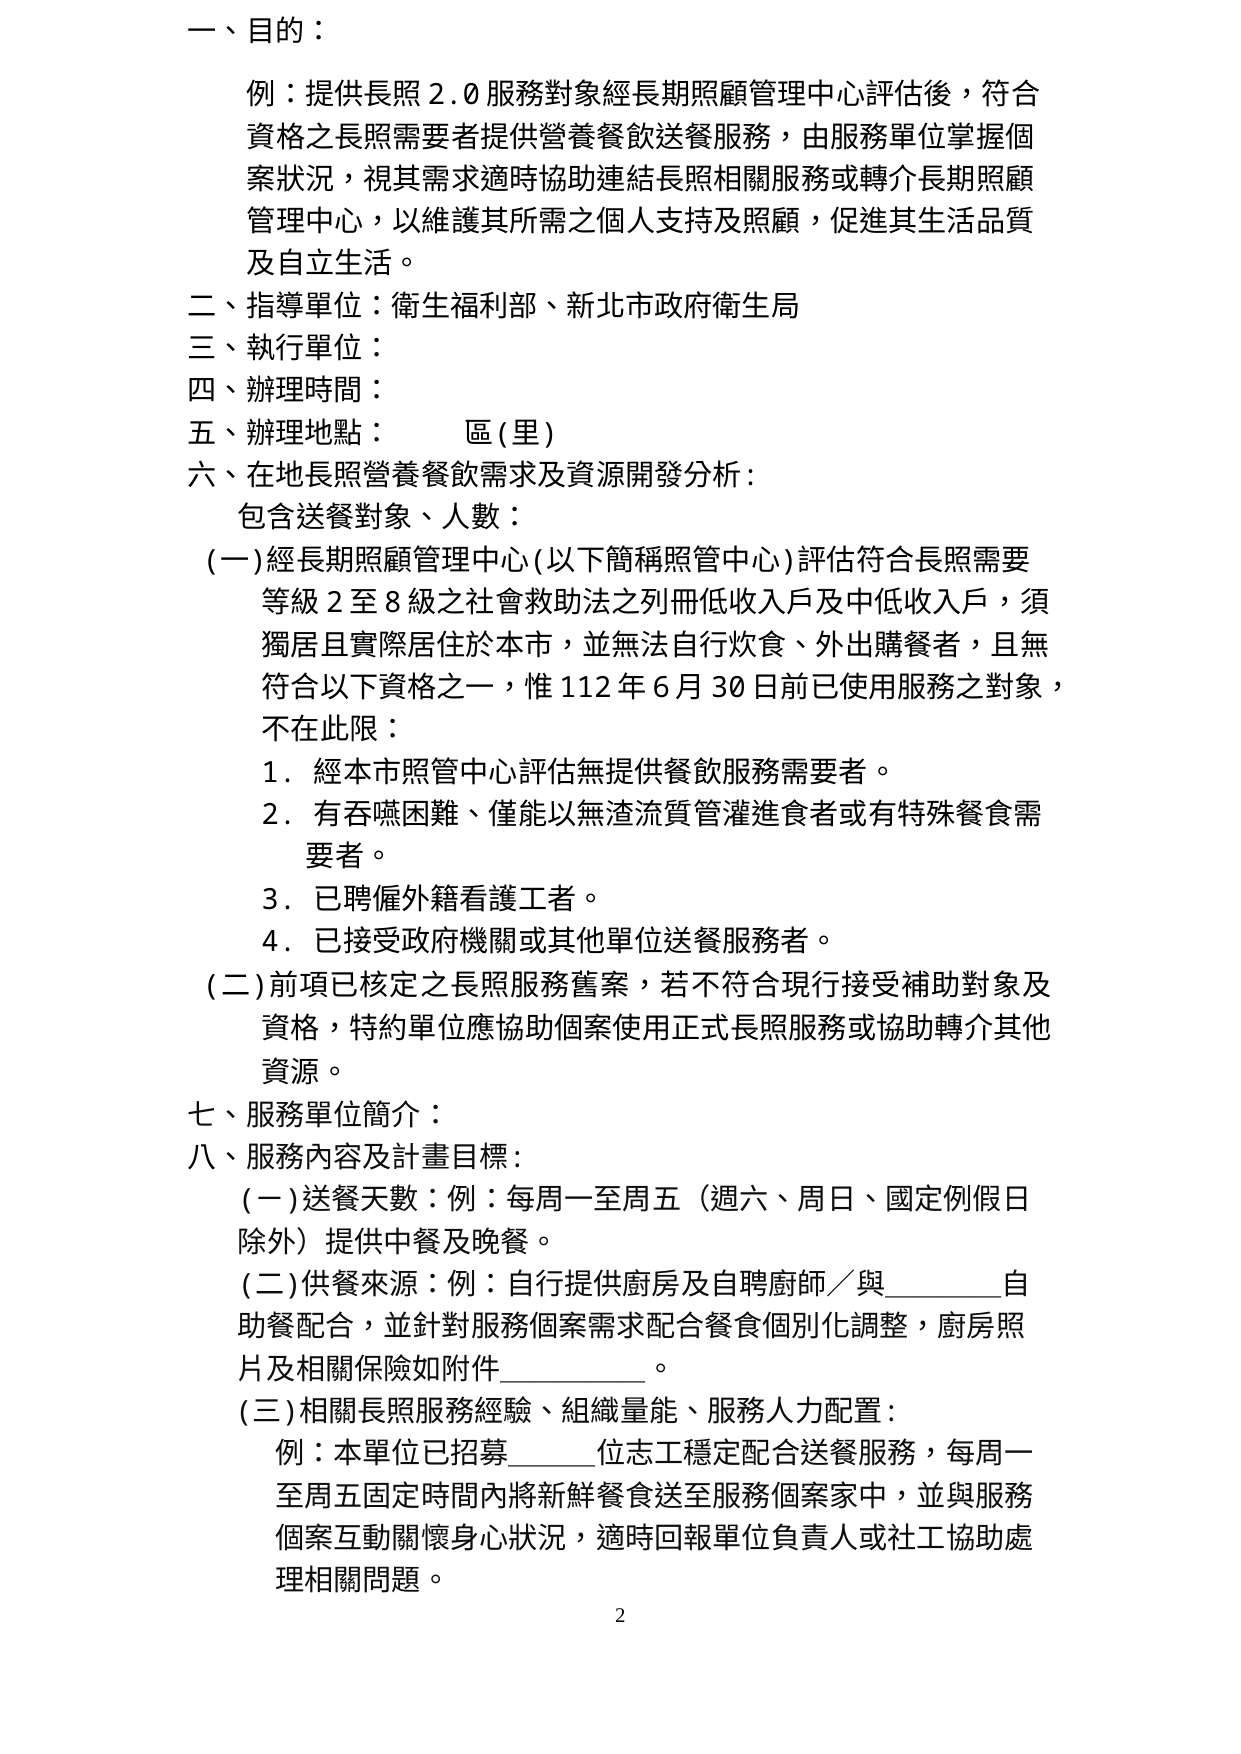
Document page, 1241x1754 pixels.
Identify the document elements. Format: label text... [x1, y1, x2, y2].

text 二、指導單位：衛生福利部、新北市政府衛生局 [187, 282, 1053, 325]
text (三)相關長照服務經驗、組織量能、服務人力配置: [235, 1388, 1053, 1430]
text 例：提供長照2.0服務對象經長期照顧管理中心評估後，符合資格之長照需要者提供營養餐飲送餐服務，由服務單位掌握個案狀況，視其需求適時協助連結長照相關服務或轉介長期照顧管理中心，以維護其所需之個人支持及照顧，促進其生活品質及自立生活。 [247, 71, 1053, 282]
text 一、目的： [187, 0, 1053, 52]
text (二)前項已核定之長照服務舊案，若不符合現行接受補助對象及資格，特約單位應協助個案使用正式長照服務或協助轉介其他資源。 [202, 960, 1053, 1091]
text 包含送餐對象、人數： [237, 494, 1053, 536]
text (二)供餐來源：例：自行提供廚房及自聘廚師／與＿＿＿＿自助餐配合，並針對服務個案需求配合餐食個別化調整，廚房照片及相關保險如附件＿＿＿＿＿。 [237, 1261, 1053, 1388]
text 七、服務單位簡介： [187, 1091, 1053, 1133]
text 六、在地長照營養餐飲需求及資源開發分析: [187, 452, 1053, 494]
text 五、辦理地點： 區(里) [187, 409, 1053, 452]
text 四、辦理時間： [187, 367, 1053, 409]
text 1. 經本市照管中心評估無提供餐飲服務需要者。 [261, 748, 1053, 791]
text (ㄧ)送餐天數：例：每周一至周五（週六、周日、國定例假日除外）提供中餐及晚餐。 [238, 1176, 1053, 1261]
text 4. 已接受政府機關或其他單位送餐服務者。 [237, 918, 1053, 960]
text 例：本單位已招募＿＿＿位志工穩定配合送餐服務，每周一至周五固定時間內將新鮮餐食送至服務個案家中，並與服務個案互動關懷身心狀況，適時回報單位負責人或社工協助處理相關問題。 [275, 1430, 1053, 1599]
text 2. 有吞嚥困難、僅能以無渣流質管灌進食者或有特殊餐食需要者。 [261, 791, 1059, 875]
text 八、服務內容及計畫目標: [187, 1133, 1053, 1176]
text 三、執行單位： [187, 325, 1053, 367]
text (一)經長期照顧管理中心(以下簡稱照管中心)評估符合長照需要等級2至8級之社會救助法之列冊低收入戶及中低收入戶，須獨居且實際居住於本市，並無法自行炊食、外出購餐者，且無符合以下資格之一，惟112年6月30日前已使用服務之對象，不在此限： [202, 536, 1053, 748]
text 3. 已聘僱外籍看護工者。 [237, 875, 1053, 918]
